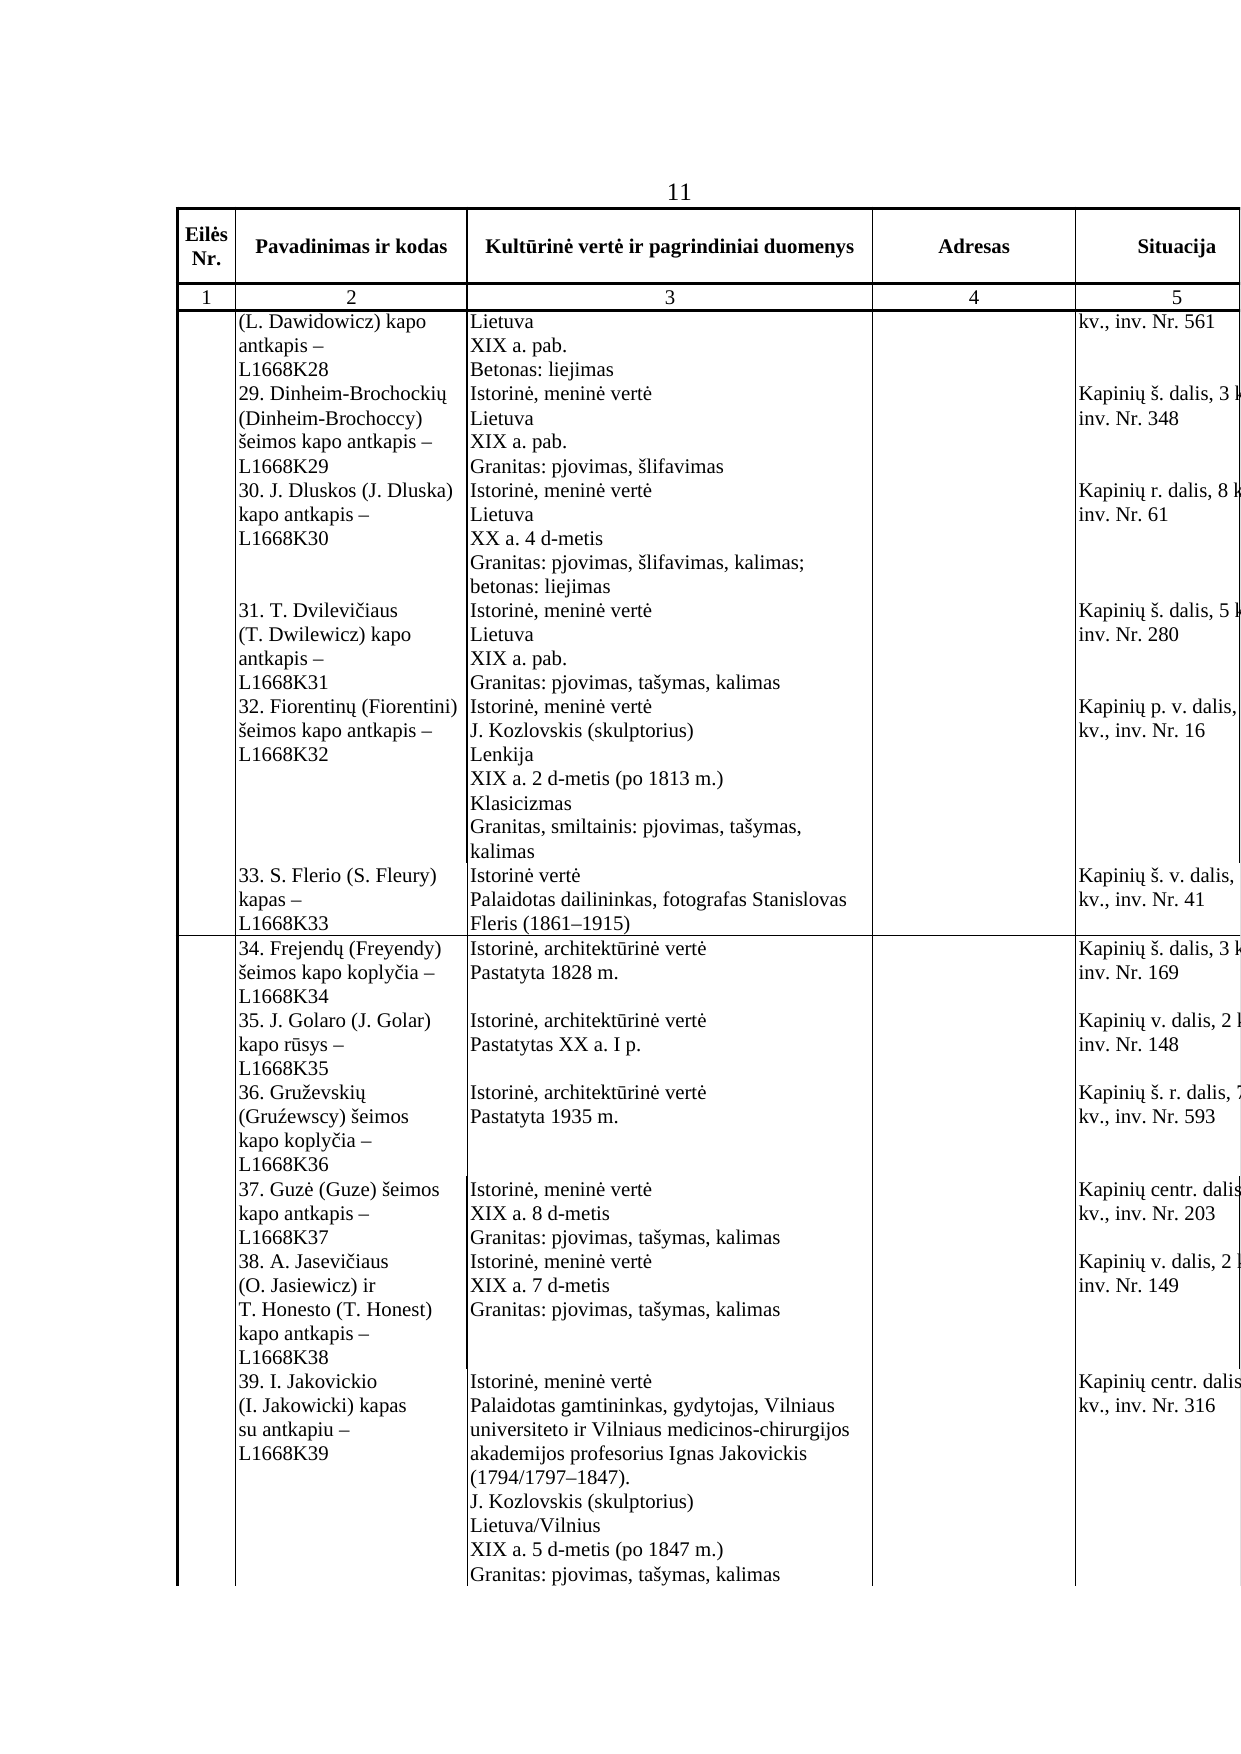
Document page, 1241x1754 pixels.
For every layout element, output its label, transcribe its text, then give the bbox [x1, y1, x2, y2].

table_cell [179, 1249, 235, 1369]
table_cell [873, 1176, 1075, 1249]
table_cell [873, 598, 1075, 694]
table_cell [179, 1369, 235, 1586]
table_cell 36. Gruževskių (Gruźewscy) šeimos kapo koplyčia – L1668K36 [236, 1080, 467, 1176]
table_cell 35. J. Golaro (J. Golar) kapo rūsys – L1668K35 [236, 1008, 467, 1080]
table_cell Kapinių centr. dalis, 12 kv., inv. Nr. 203 [1076, 1176, 1239, 1249]
table_cell Istorinė, meninė vertė XIX a. 7 d-metis Granitas: pjovimas, tašymas, kalimas [468, 1249, 872, 1369]
table_cell Kapinių centr. dalis, 12 kv., inv. Nr. 561 [1076, 312, 1239, 381]
table_cell Kapinių p. v. dalis, 13 kv., inv. Nr. 16 [1076, 694, 1239, 863]
table_cell 1 [179, 285, 235, 309]
table_cell [873, 312, 1075, 381]
table_cell 4 [873, 285, 1075, 309]
table_cell [873, 936, 1075, 1008]
table_cell [179, 694, 235, 863]
table_cell [873, 863, 1075, 935]
table_cell [179, 1008, 235, 1080]
table_cell Kapinių r. dalis, 8 kv., inv. Nr. 61 [1076, 478, 1239, 598]
table_cell 37. Guzė (Guze) šeimos kapo antkapis – L1668K37 [236, 1176, 466, 1249]
table_cell Istorinė, architektūrinė vertė Pastatytas XX a. I p. [468, 1008, 872, 1080]
table_cell Kapinių š. dalis, 5 kv., inv. Nr. 280 [1076, 598, 1239, 694]
table_cell [873, 381, 1075, 478]
table_cell 3 [468, 285, 872, 309]
table_cell Istorinė vertė Palaidotas dailininkas, fotografas Stanislovas Fleris (1861–1915) [468, 863, 872, 935]
table_cell 29. Dinheim-Brochockių (Dinheim-Brochoccy) šeimos kapo antkapis – L1668K29 [236, 381, 466, 478]
table_cell 30. J. Dluskos (J. Dluska) kapo antkapis – L1668K30 [236, 478, 466, 598]
table_cell [179, 1080, 235, 1176]
table_cell Istorinė, architektūrinė vertė Pastatyta 1935 m. [468, 1080, 872, 1176]
table_header Pavadinimas ir kodas [236, 210, 466, 282]
table_cell [873, 1249, 1075, 1369]
table_cell [179, 936, 235, 1008]
table_cell Kapinių v. dalis, 2 kv., inv. Nr. 148 [1076, 1008, 1240, 1080]
table_cell [179, 1176, 235, 1249]
table_cell 32. Fiorentinų (Fiorentini) šeimos kapo antkapis – L1668K32 [236, 694, 466, 863]
table_cell Kapinių š. dalis, 3 kv., inv. Nr. 348 [1076, 381, 1239, 478]
table_cell Istorinė, architektūrinė vertė Pastatyta 1828 m. [468, 936, 872, 1008]
table_cell Istorinė, meninė vertė Palaidotas gamtininkas, gydytojas, Vilniaus universiteto ir Vilniaus medicinos-chirurgijos akademijos profesorius Ignas Jakovickis (1794/1797–1847). J. Kozlovskis (skulptorius) Lietuva/Vilnius XIX a. 5 d-metis (po 1847 m.) Granitas: pjovimas, tašymas, kalimas [468, 1369, 872, 1586]
table_cell [179, 478, 235, 598]
table_cell [873, 1369, 1075, 1586]
table_cell 39. I. Jakovickio (I. Jakowicki) kapas su antkapiu – L1668K39 [236, 1369, 467, 1586]
table_cell Kapinių centr. dalis, 12 kv., inv. Nr. 316 [1076, 1369, 1240, 1586]
table_cell Kapinių š. v. dalis, 1 kv., inv. Nr. 41 [1076, 863, 1240, 935]
table_cell 2 [236, 285, 466, 309]
table_cell [873, 1008, 1075, 1080]
table_header Eilės Nr. [179, 210, 235, 282]
table_cell [179, 598, 235, 694]
table_cell Istorinė, meninė vertė XIX a. 8 d-metis Granitas: pjovimas, tašymas, kalimas [468, 1176, 872, 1249]
table_header Adresas [873, 210, 1075, 282]
table_cell Lietuva XIX a. pab. Betonas: liejimas [468, 312, 872, 381]
table_cell 38. A. Jasevičiaus (O. Jasiewicz) ir T. Honesto (T. Honest) kapo antkapis – L1668K38 [236, 1249, 466, 1369]
table_cell [873, 694, 1075, 863]
table_cell 31. T. Dvilevičiaus (T. Dwilewicz) kapo antkapis – L1668K31 [236, 598, 466, 694]
table_cell Istorinė, meninė vertė J. Kozlovskis (skulptorius) Lenkija XIX a. 2 d-metis (po 1813 m.) Klasicizmas Granitas, smiltainis: pjovimas, tašymas, kalimas [468, 694, 872, 863]
table_cell 33. S. Flerio (S. Fleury) kapas – L1668K33 [236, 863, 467, 935]
table_cell [873, 478, 1075, 598]
table_cell Istorinė, meninė vertė Lietuva XX a. 4 d-metis Granitas: pjovimas, šlifavimas, kalimas; betonas: liejimas [468, 478, 872, 598]
table_cell [179, 381, 235, 478]
table_cell Istorinė, meninė vertė Lietuva XIX a. pab. Granitas: pjovimas, tašymas, kalimas [468, 598, 872, 694]
table_cell Istorinė, meninė vertė Lietuva XIX a. pab. Granitas: pjovimas, šlifavimas [468, 381, 872, 478]
table_header Kultūrinė vertė ir pagrindiniai duomenys [468, 210, 872, 282]
table_cell Kapinių v. dalis, 2 kv., inv. Nr. 149 [1076, 1249, 1239, 1369]
table_cell [179, 312, 235, 381]
table_cell [179, 863, 235, 935]
table_cell 5 [1076, 285, 1239, 309]
table_cell 34. Frejendų (Freyendy) šeimos kapo koplyčia – L1668K34 [236, 936, 467, 1008]
table_cell (L. Dawidowicz) kapo antkapis – L1668K28 [236, 312, 466, 381]
table_header Situacija [1076, 210, 1239, 282]
table_cell Kapinių š. r. dalis, 7 kv., inv. Nr. 593 [1076, 1080, 1240, 1176]
table_cell Kapinių š. dalis, 3 kv., inv. Nr. 169 [1076, 936, 1240, 1008]
table_cell [873, 1080, 1075, 1176]
